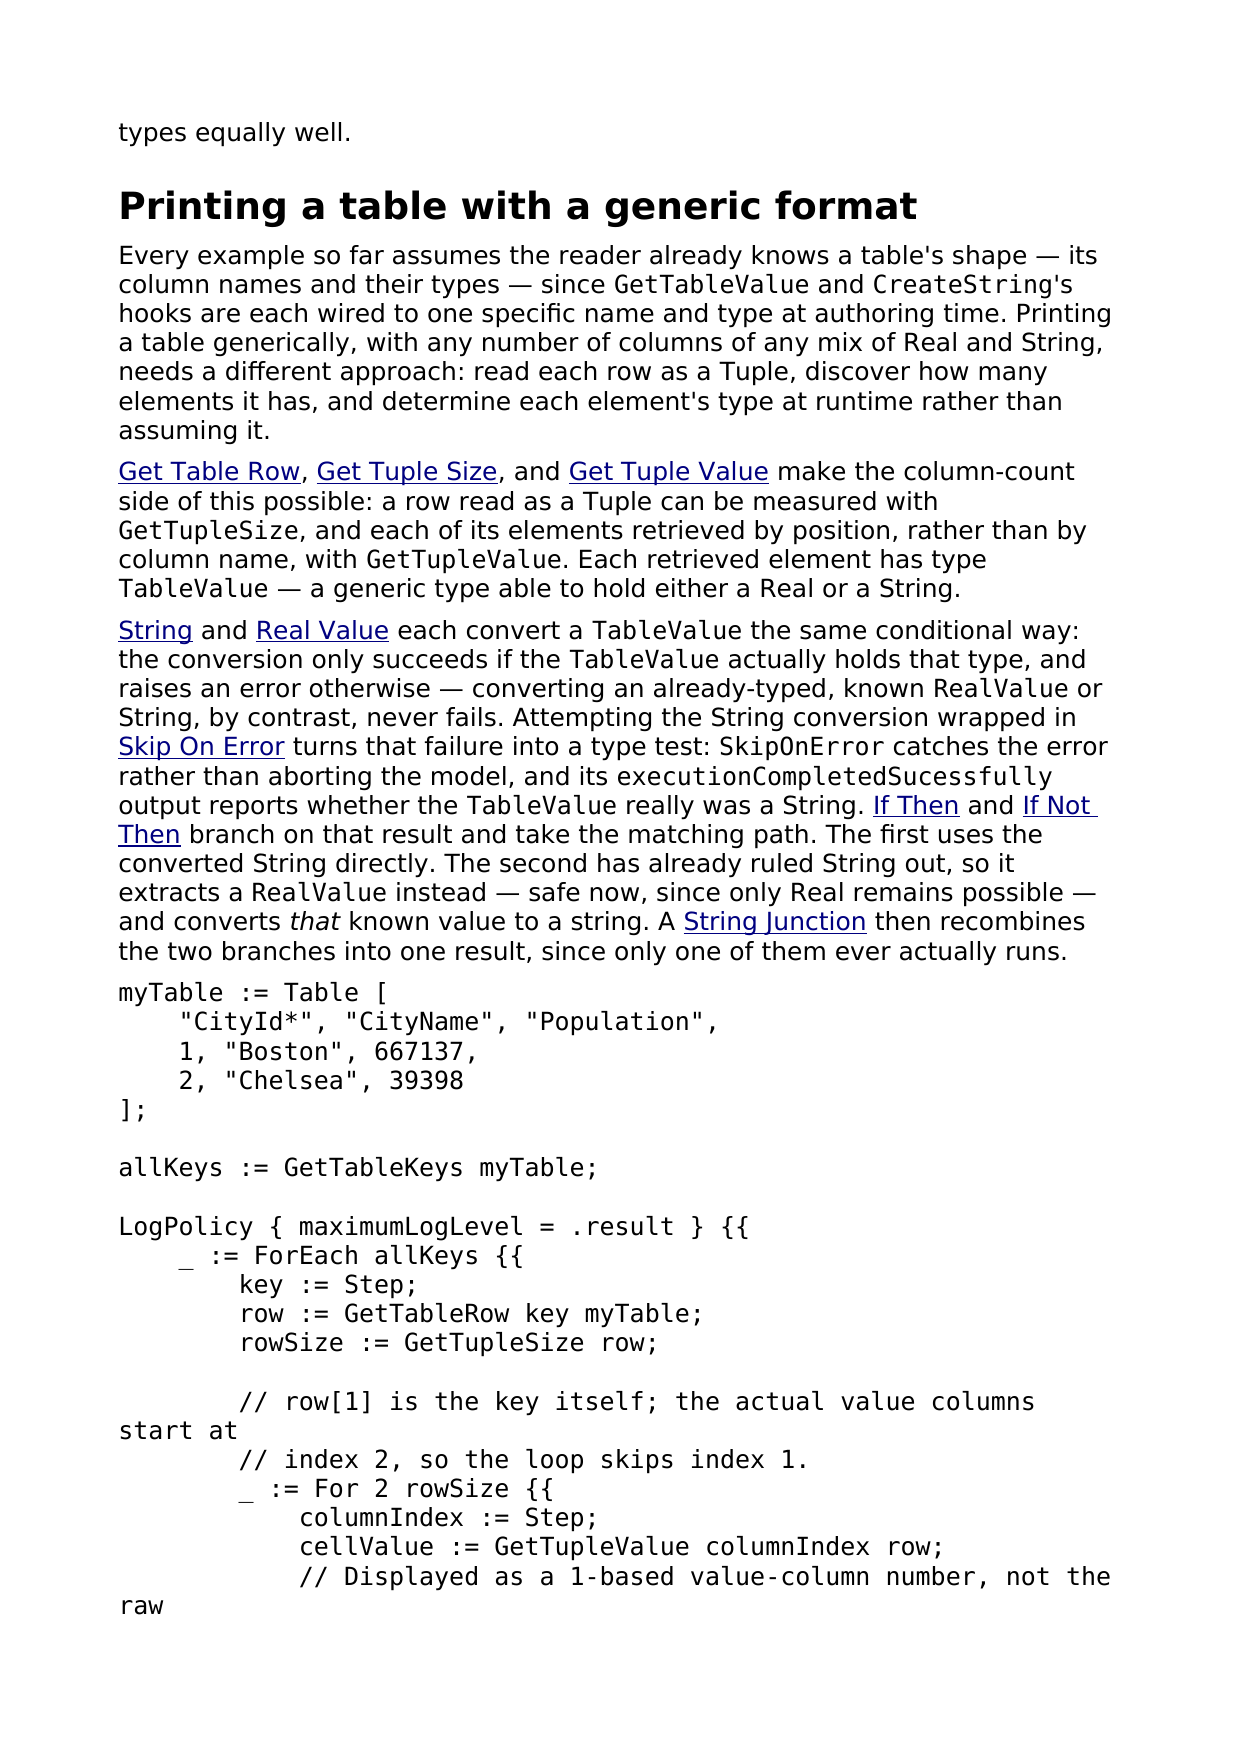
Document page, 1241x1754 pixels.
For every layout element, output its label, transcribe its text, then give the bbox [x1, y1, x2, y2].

text String and Real Value each convert a TableValue the same conditional way: the conversion only succeeds if the TableValue actually holds that type, and raises an error otherwise — converting an already-typed, known RealValue or String, by contrast, never fails. Attempting the String conversion wrapped in Skip On Error turns that failure into a type test: SkipOnError catches the error rather than aborting the model, and its executionCompletedSucessfully output reports whether the TableValue really was a String. If Then and If Not Then branch on that result and take the matching path. The first uses the converted String directly. The second has already ruled String out, so it extracts a RealValue instead — safe now, since only Real remains possible — and converts that known value to a string. A String Junction then recombines the two branches into one result, since only one of them ever actually runs. [118, 616, 1122, 966]
text myTable := Table [ "CityId*", "CityName", "Population", 1, "Boston", 667137, 2, "Chelsea", 39398 ]; allKeys := GetTableKeys myTable; LogPolicy { maximumLogLevel = .result } {{ _ := ForEach allKeys {{ key := Step; row := GetTableRow key myTable; rowSize := GetTupleSize row; // row[1] is the key itself; the actual value columns start at // index 2, so the loop skips index 1. _ := For 2 rowSize {{ columnIndex := Step; cellValue := GetTupleValue columnIndex row; // Displayed as a 1-based value-column number, not the raw [118, 978, 1122, 1620]
text types equally well. [118, 118, 1122, 147]
text Every example so far assumes the reader already knows a table's shape — its column names and their types — since GetTableValue and CreateString's hooks are each wired to one specific name and type at authoring time. Printing a table generically, with any number of columns of any mix of Real and String, needs a different approach: read each row as a Tuple, discover how many elements it has, and determine each element's type at runtime rather than assuming it. [118, 241, 1122, 445]
text Get Table Row, Get Tuple Size, and Get Tuple Value make the column-count side of this possible: a row read as a Tuple can be measured with GetTupleSize, and each of its elements retrieved by position, rather than by column name, with GetTupleValue. Each retrieved element has type TableValue — a generic type able to hold either a Real or a String. [118, 458, 1122, 603]
subtitle Printing a table with a generic format [118, 185, 1122, 228]
